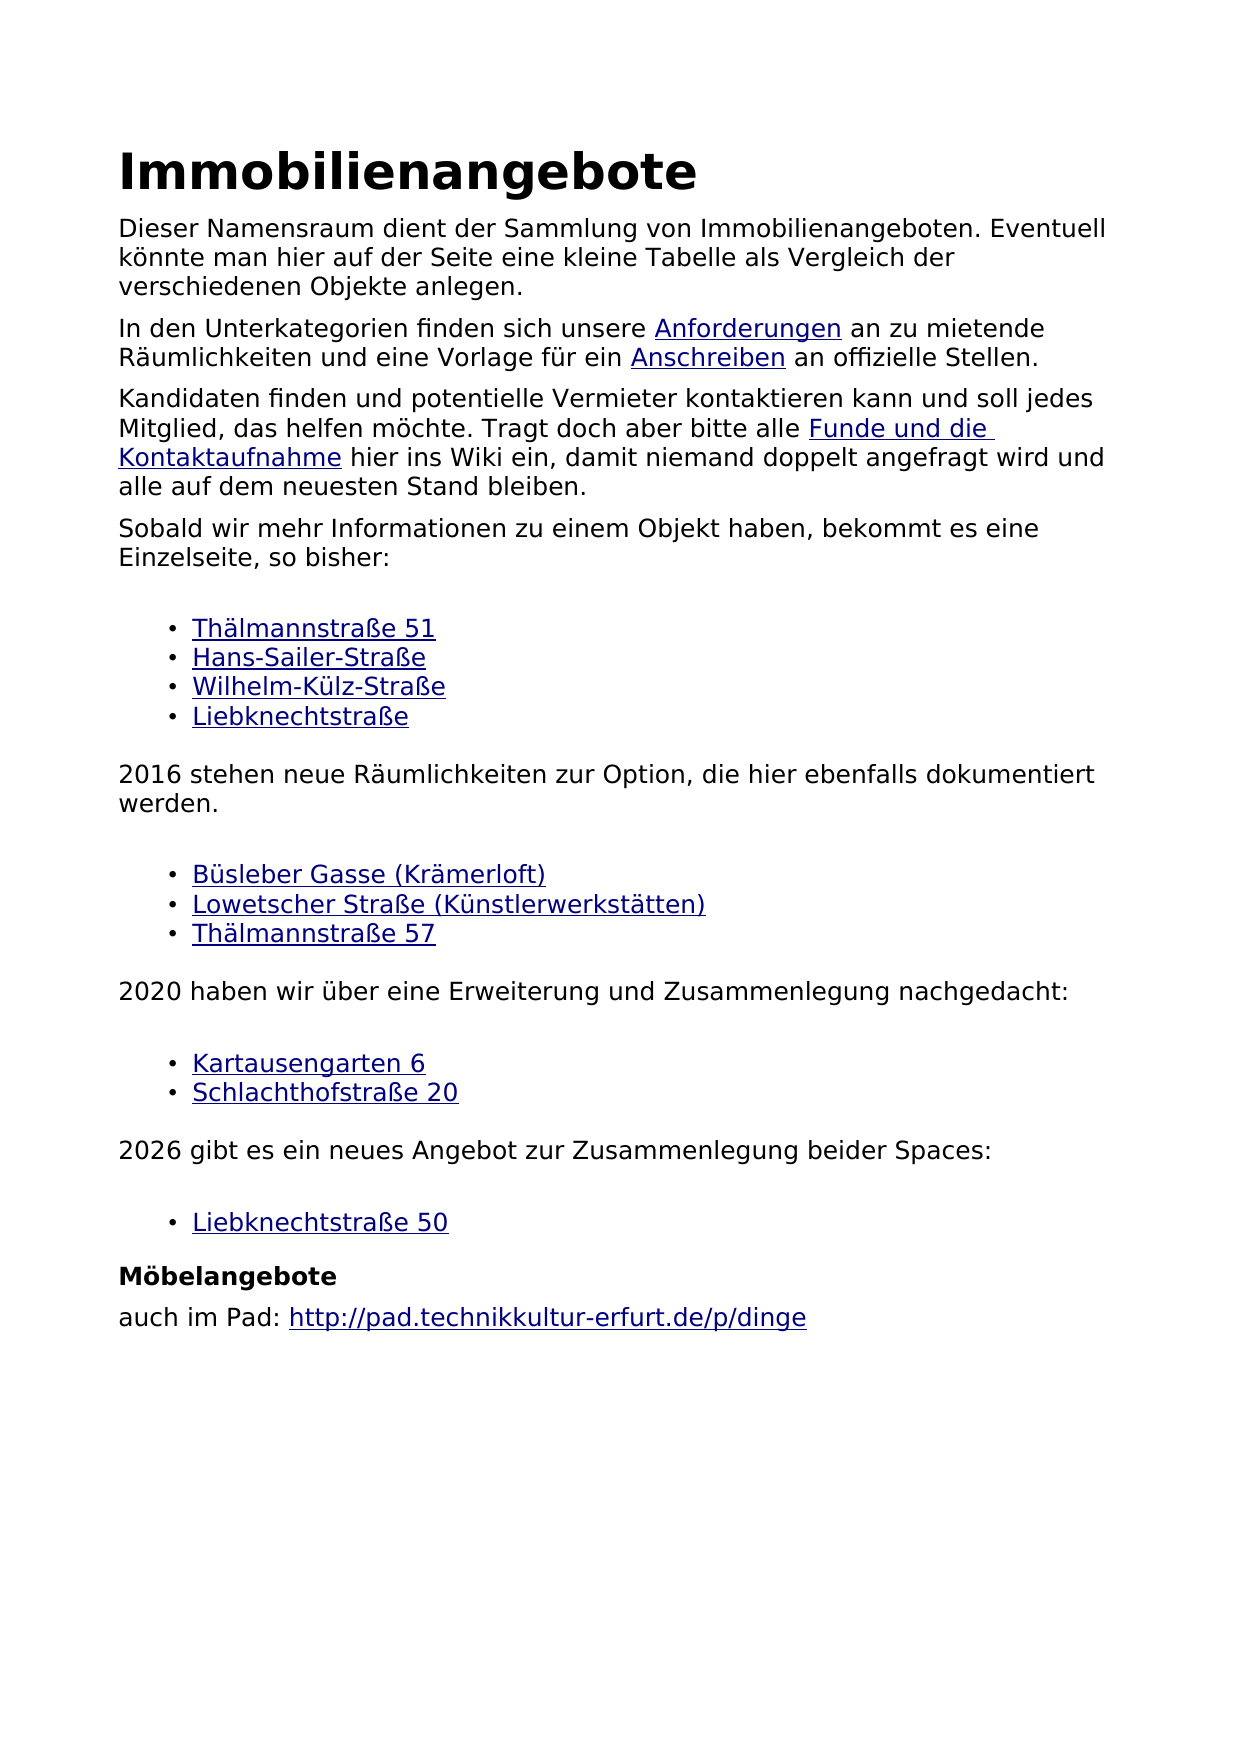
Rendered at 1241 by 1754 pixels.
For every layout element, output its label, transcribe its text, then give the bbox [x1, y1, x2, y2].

list Wilhelm-Külz-Straße [177, 672, 1122, 702]
list Thälmannstraße 57 [177, 919, 1122, 948]
list Liebknechtstraße [177, 702, 1122, 731]
list Kartausengarten 6 [177, 1049, 1122, 1078]
text Kandidaten finden und potentielle Vermieter kontaktieren kann und soll jedes Mitglied, das helfen möchte. Tragt doch aber bitte alle Funde und die Kontaktaufnahme hier ins Wiki ein, damit niemand doppelt angefragt wird und alle auf dem neuesten Stand bleiben. [118, 385, 1122, 501]
text auch im Pad: http://pad.technikkultur-erfurt.de/p/dinge [118, 1303, 1122, 1333]
text 2026 gibt es ein neues Angebot zur Zusammenlegung beider Spaces: [118, 1137, 1122, 1166]
text Dieser Namensraum dient der Sammlung von Immobilienangeboten. Eventuell könnte man hier auf der Seite eine kleine Tabelle als Vergleich der verschiedenen Objekte anlegen. [118, 214, 1122, 301]
list Liebknechtstraße 50 [177, 1208, 1122, 1237]
list Hans-Sailer-Straße [177, 643, 1122, 672]
list Lowetscher Straße (Künstlerwerkstätten) [177, 890, 1122, 919]
list Büsleber Gasse (Krämerloft) [177, 861, 1122, 890]
list Schlachthofstraße 20 [177, 1078, 1122, 1107]
text 2020 haben wir über eine Erweiterung und Zusammenlegung nachgedacht: [118, 978, 1122, 1007]
subtitle Immobilienangebote [118, 143, 1122, 201]
text Sobald wir mehr Informationen zu einem Objekt haben, bekommt es eine Einzelseite, so bisher: [118, 514, 1122, 572]
list Thälmannstraße 51 [177, 614, 1122, 643]
subtitle Möbelangebote [118, 1262, 1122, 1291]
text In den Unterkategorien finden sich unsere Anforderungen an zu mietende Räumlichkeiten und eine Vorlage für ein Anschreiben an offizielle Stellen. [118, 314, 1122, 372]
text 2016 stehen neue Räumlichkeiten zur Option, die hier ebenfalls dokumentiert werden. [118, 760, 1122, 819]
